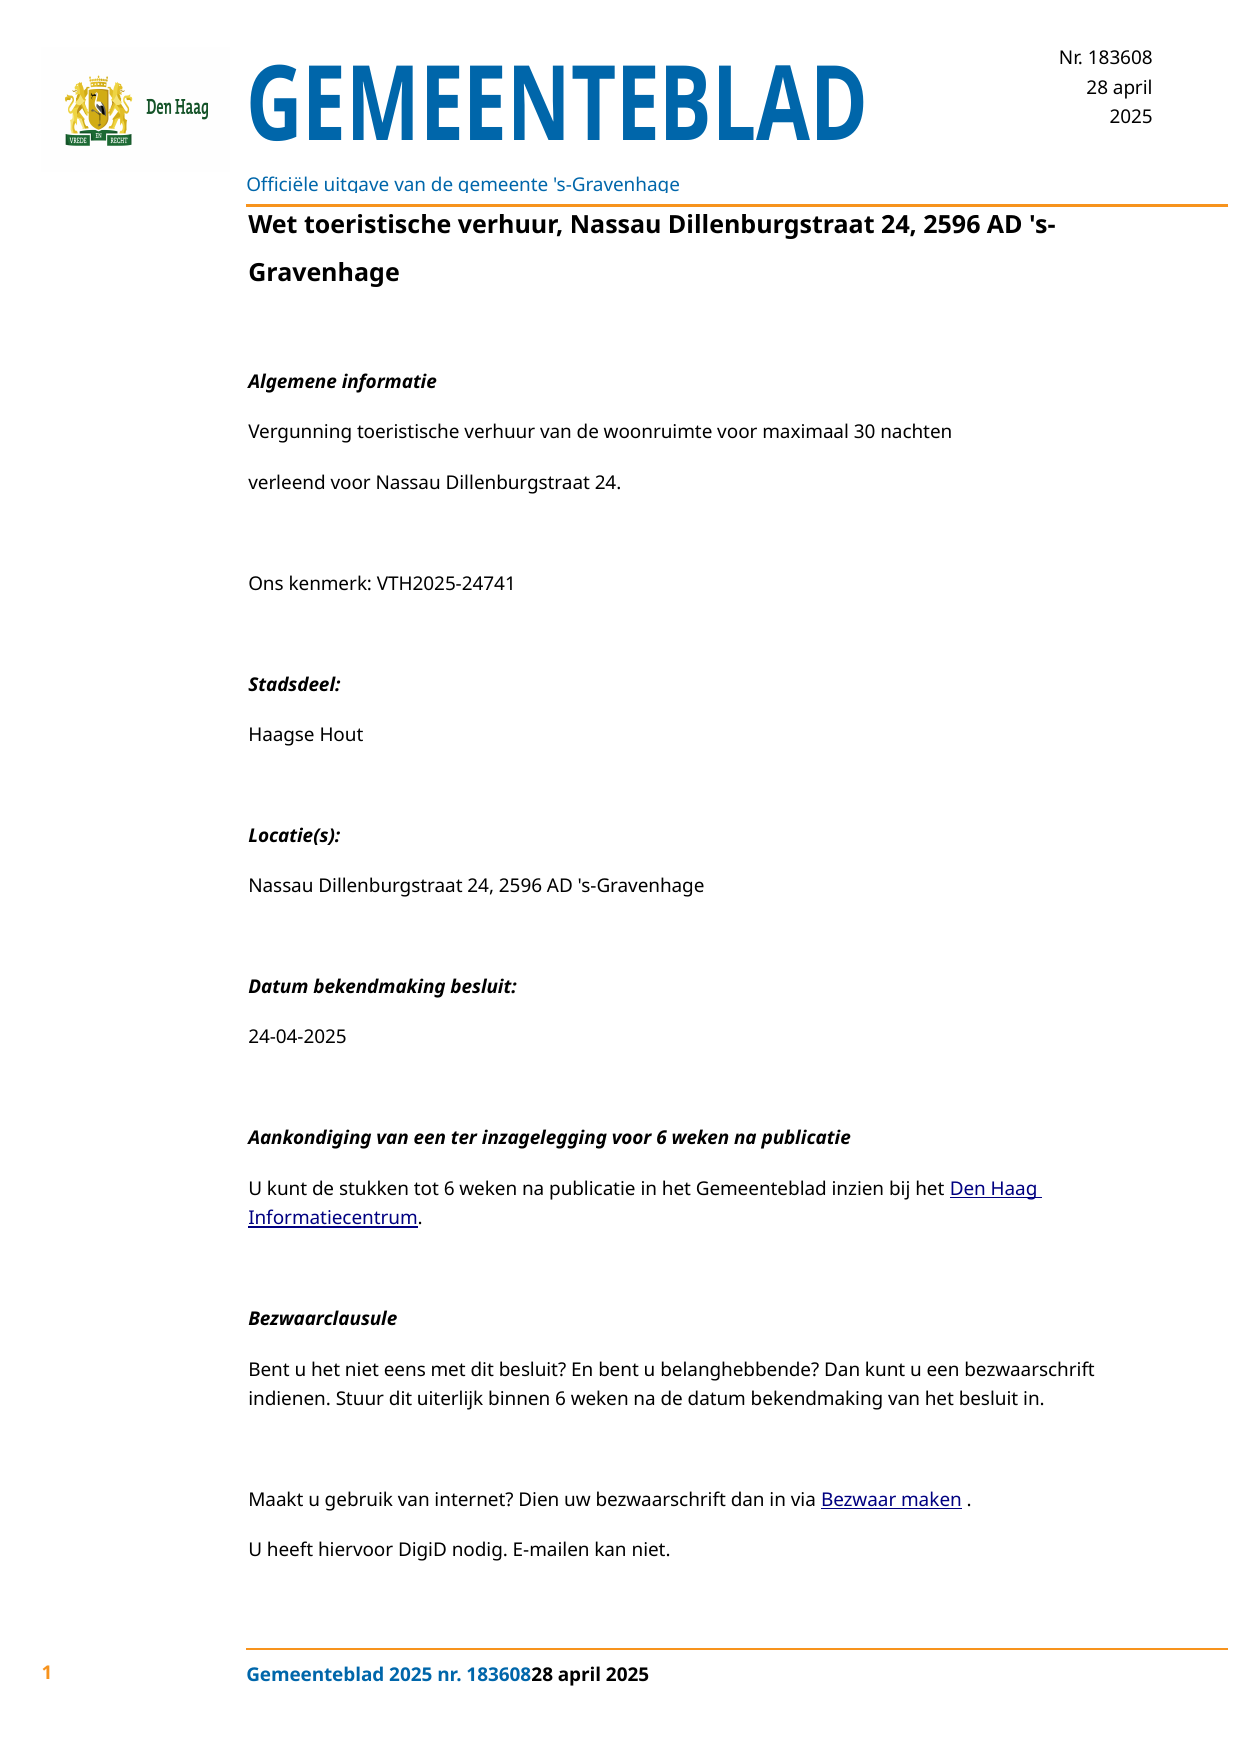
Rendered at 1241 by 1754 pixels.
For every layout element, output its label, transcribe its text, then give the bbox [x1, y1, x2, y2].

text 24-04-2025 [248, 1024, 1152, 1049]
text Bent u het niet eens met dit besluit? En bent u belanghebbende? Dan kunt u een bezwaarschrift indienen. Stuur dit uiterlijk binnen 6 weken na de datum bekendmaking van het besluit in. [248, 1356, 1152, 1411]
text Locatie(s): [248, 822, 1152, 848]
text U kunt de stukken tot 6 weken na publicatie in het Gemeenteblad inzien bij het Den Haag Informatiecentrum. [248, 1175, 1152, 1230]
text Ons kenmerk: VTH2025-24741 [248, 570, 1152, 596]
text Stadsdeel: [248, 671, 1152, 697]
text Algemene informatie [248, 368, 1152, 394]
text Datum bekendmaking besluit: [248, 973, 1152, 999]
text U heeft hiervoor DigiD nodig. E-mailen kan niet. [248, 1537, 1152, 1562]
picture [41, 47, 231, 172]
text Wet toeristische verhuur, Nassau Dillenburgstraat 24, 2596 AD 's-Gravenhage [248, 207, 1152, 288]
text verleend voor Nassau Dillenburgstraat 24. [248, 469, 1152, 495]
text Nassau Dillenburgstraat 24, 2596 AD 's-Gravenhage [248, 872, 1152, 898]
text Vergunning toeristische verhuur van de woonruimte voor maximaal 30 nachten [248, 419, 1152, 444]
text Bezwaarclausule [248, 1305, 1152, 1331]
text Aankondiging van een ter inzagelegging voor 6 weken na publicatie [248, 1124, 1152, 1150]
text Haagse Hout [248, 721, 1152, 747]
text Maakt u gebruik van internet? Dien uw bezwaarschrift dan in via Bezwaar maken . [248, 1486, 1152, 1512]
